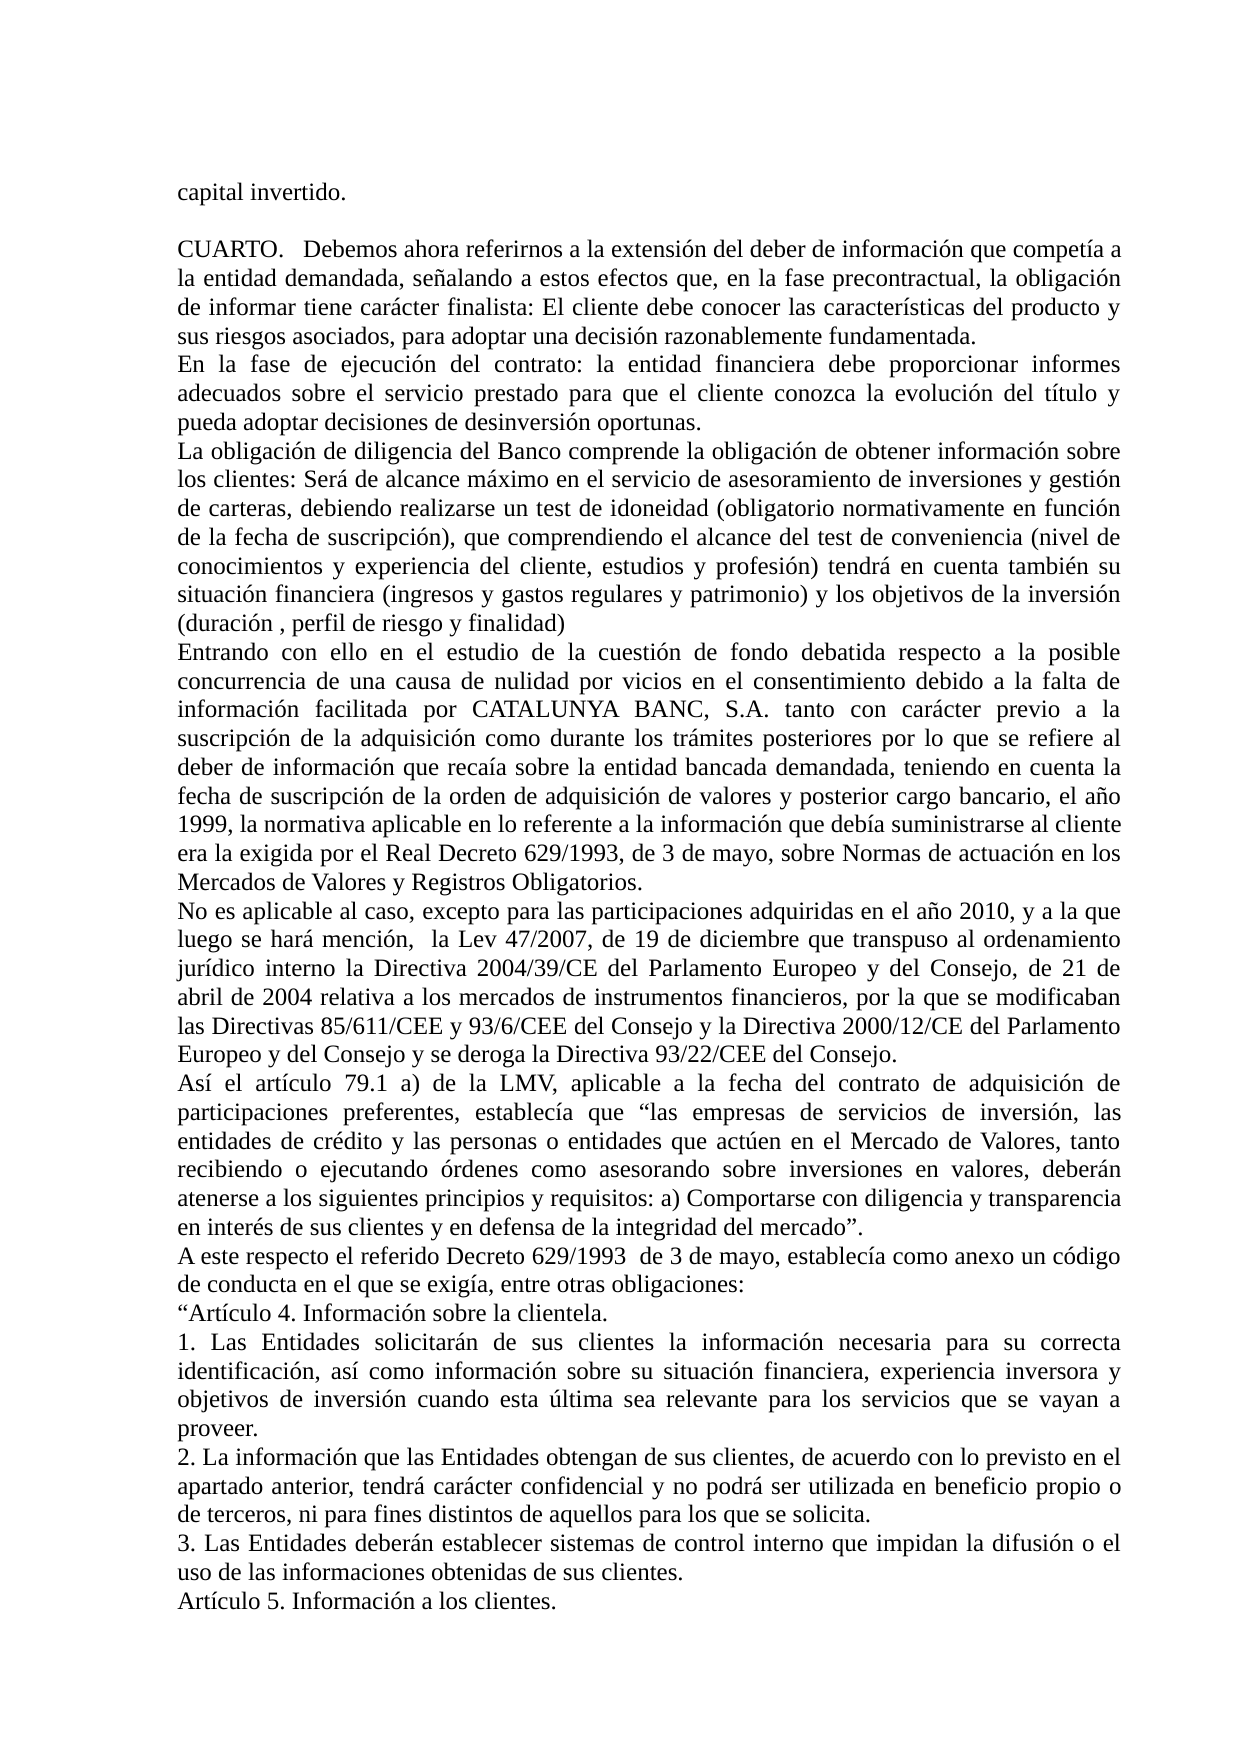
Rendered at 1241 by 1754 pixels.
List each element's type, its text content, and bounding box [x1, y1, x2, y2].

text A este respecto el referido Decreto 629/1993 de 3 de mayo, establecía como anexo un código de conducta en el que se exigía, entre otras obligaciones: [177, 1241, 1122, 1298]
text 3. Las Entidades deberán establecer sistemas de control interno que impidan la difusión o el uso de las informaciones obtenidas de sus clientes. [177, 1528, 1122, 1586]
text 2. La información que las Entidades obtengan de sus clientes, de acuerdo con lo previsto en el apartado anterior, tendrá carácter confidencial y no podrá ser utilizada en beneficio propio o de terceros, ni para fines distintos de aquellos para los que se solicita. [177, 1442, 1122, 1528]
text En la fase de ejecución del contrato: la entidad financiera debe proporcionar informes adecuados sobre el servicio prestado para que el cliente conozca la evolución del título y pueda adoptar decisiones de desinversión oportunas. [177, 349, 1122, 436]
text No es aplicable al caso, excepto para las participaciones adquiridas en el año 2010, y a la que luego se hará mención, la Lev 47/2007, de 19 de diciembre que transpuso al ordenamiento jurídico interno la Directiva 2004/39/CE del Parlamento Europeo y del Consejo, de 21 de abril de 2004 relativa a los mercados de instrumentos financieros, por la que se modificaban las Directivas 85/611/CEE y 93/6/CEE del Consejo y la Directiva 2000/12/CE del Parlamento Europeo y del Consejo y se deroga la Directiva 93/22/CEE del Consejo. [177, 896, 1122, 1068]
text Entrando con ello en el estudio de la cuestión de fondo debatida respecto a la posible concurrencia de una causa de nulidad por vicios en el consentimiento debido a la falta de información facilitada por CATALUNYA BANC, S.A. tanto con carácter previo a la suscripción de la adquisición como durante los trámites posteriores por lo que se refiere al deber de información que recaía sobre la entidad bancada demandada, teniendo en cuenta la fecha de suscripción de la orden de adquisición de valores y posterior cargo bancario, el año 1999, la normativa aplicable en lo referente a la información que debía suministrarse al cliente era la exigida por el Real Decreto 629/1993, de 3 de mayo, sobre Normas de actuación en los Mercados de Valores y Registros Obligatorios. [177, 637, 1122, 896]
text capital invertido. [177, 177, 1122, 206]
text 1. Las Entidades solicitarán de sus clientes la información necesaria para su correcta identificación, así como información sobre su situación financiera, experiencia inversora y objetivos de inversión cuando esta última sea relevante para los servicios que se vayan a proveer. [177, 1327, 1122, 1442]
text La obligación de diligencia del Banco comprende la obligación de obtener información sobre los clientes: Será de alcance máximo en el servicio de asesoramiento de inversiones y gestión de carteras, debiendo realizarse un test de idoneidad (obligatorio normativamente en función de la fecha de suscripción), que comprendiendo el alcance del test de conveniencia (nivel de conocimientos y experiencia del cliente, estudios y profesión) tendrá en cuenta también su situación financiera (ingresos y gastos regulares y patrimonio) y los objetivos de la inversión (duración , perfil de riesgo y finalidad) [177, 436, 1122, 637]
text Así el artículo 79.1 a) de la LMV, aplicable a la fecha del contrato de adquisición de participaciones preferentes, establecía que “las empresas de servicios de inversión, las entidades de crédito y las personas o entidades que actúen en el Mercado de Valores, tanto recibiendo o ejecutando órdenes como asesorando sobre inversiones en valores, deberán atenerse a los siguientes principios y requisitos: a) Comportarse con diligencia y transparencia en interés de sus clientes y en defensa de la integridad del mercado”. [177, 1068, 1122, 1241]
text “Artículo 4. Información sobre la clientela. [177, 1298, 1122, 1327]
text CUARTO. Debemos ahora referirnos a la extensión del deber de información que competía a la entidad demandada, señalando a estos efectos que, en la fase precontractual, la obligación de informar tiene carácter finalista: El cliente debe conocer las características del producto y sus riesgos asociados, para adoptar una decisión razonablemente fundamentada. [177, 234, 1122, 349]
text Artículo 5. Información a los clientes. [177, 1586, 1122, 1614]
